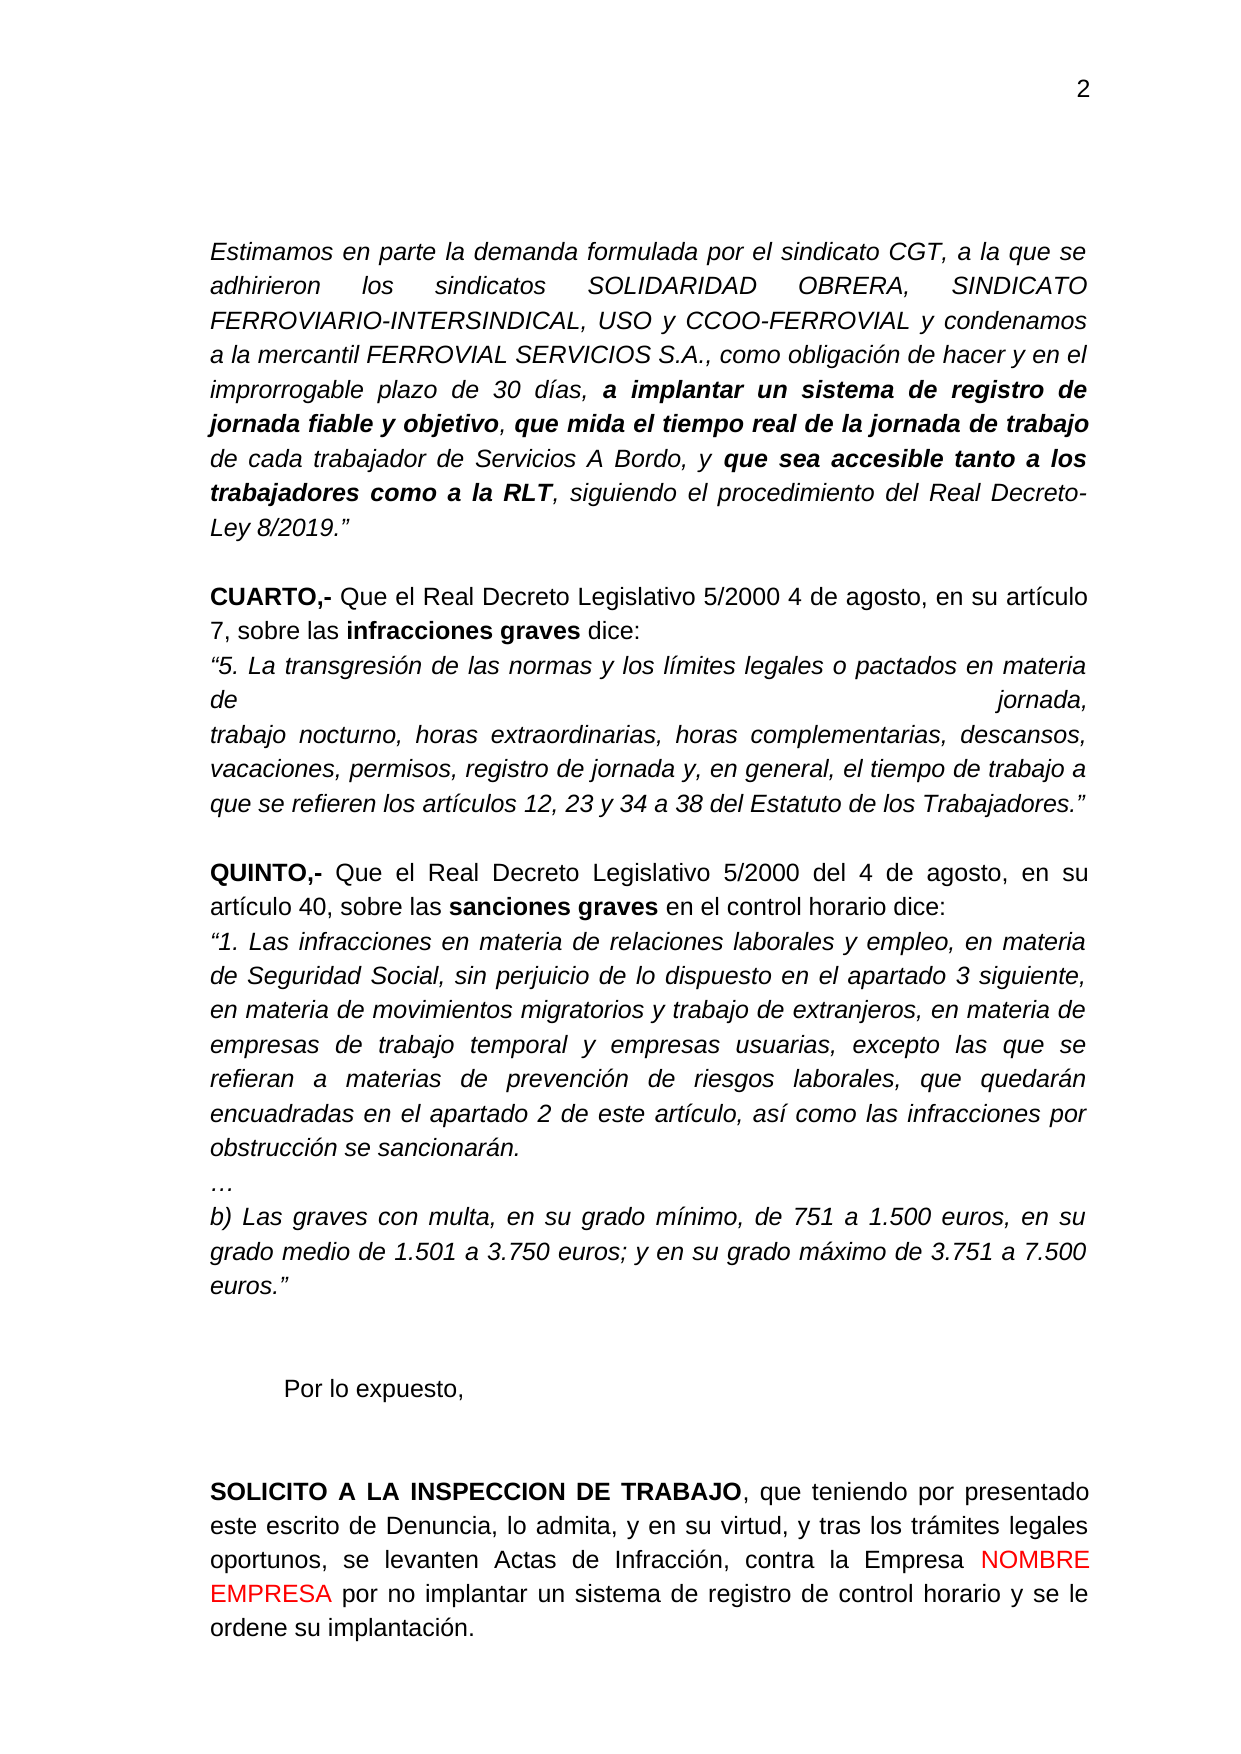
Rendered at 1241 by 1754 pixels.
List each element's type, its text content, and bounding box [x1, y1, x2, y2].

text QUINTO,- Que el Real Decreto Legislativo 5/2000 del 4 de agosto, en su artículo 40, sobre las sanciones graves en el control horario dice: [210, 857, 1090, 921]
text … [210, 1168, 1090, 1197]
text Por lo expuesto, [210, 1374, 1090, 1403]
text CUARTO,- Que el Real Decreto Legislativo 5/2000 4 de agosto, en su artículo 7, sobre las infracciones graves dice: [210, 582, 1090, 645]
text “5. La transgresión de las normas y los límites legales o pactados en materia de jornada, trabajo nocturno, horas extraordinarias, horas complementarias, descansos, vacaciones, permisos, registro de jornada y, en general, el tiempo de trabajo a que se refieren los artículos 12, 23 y 34 a 38 del Estatuto de los Trabajadores.” [210, 651, 1090, 817]
text SOLICITO A LA INSPECCION DE TRABAJO, que teniendo por presentado este escrito de Denuncia, lo admita, y en su virtud, y tras los trámites legales oportunos, se levanten Actas de Infracción, contra la Empresa NOMBRE EMPRESA por no implantar un sistema de registro de control horario y se le ordene su implantación. [210, 1477, 1090, 1642]
text b) Las graves con multa, en su grado mínimo, de 751 a 1.500 euros, en su grado medio de 1.501 a 3.750 euros; y en su grado máximo de 3.751 a 7.500 euros.” [210, 1202, 1090, 1300]
text “1. Las infracciones en materia de relaciones laborales y empleo, en materia de Seguridad Social, sin perjuicio de lo dispuesto en el apartado 3 siguiente, en materia de movimientos migratorios y trabajo de extranjeros, en materia de empresas de trabajo temporal y empresas usuarias, excepto las que se refieran a materias de prevención de riesgos laborales, que quedarán encuadradas en el apartado 2 de este artículo, así como las infracciones por obstrucción se sancionarán. [210, 926, 1090, 1162]
text Estimamos en parte la demanda formulada por el sindicato CGT, a la que se adhirieron los sindicatos SOLIDARIDAD OBRERA, SINDICATO FERROVIARIO-INTERSINDICAL, USO y CCOO-FERROVIAL y condenamos a la mercantil FERROVIAL SERVICIOS S.A., como obligación de hacer y en el improrrogable plazo de 30 días, a implantar un sistema de registro de jornada fiable y objetivo, que mida el tiempo real de la jornada de trabajo de cada trabajador de Servicios A Bordo, y que sea accesible tanto a los trabajadores como a la RLT, siguiendo el procedimiento del Real Decreto-Ley 8/2019.” [210, 237, 1090, 541]
